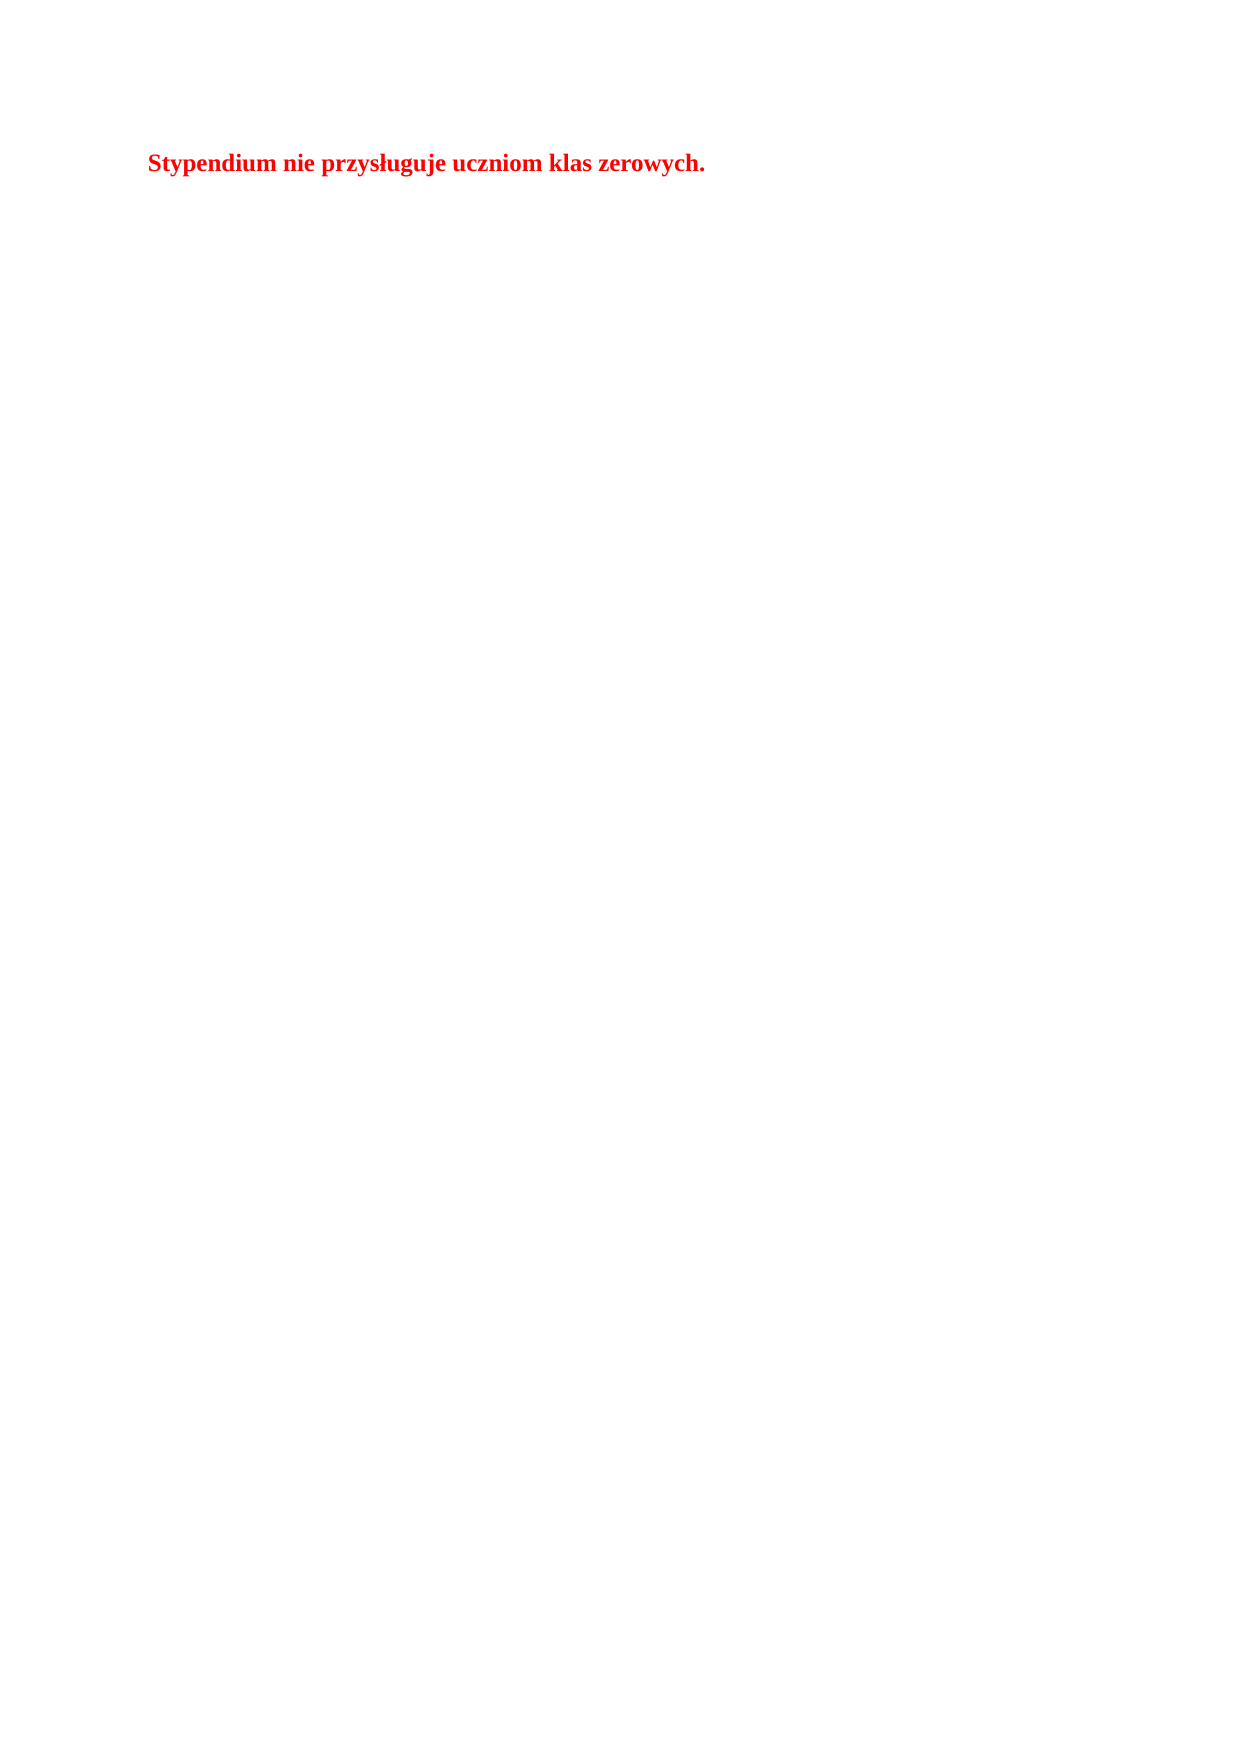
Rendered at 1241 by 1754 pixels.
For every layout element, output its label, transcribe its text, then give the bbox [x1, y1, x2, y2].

text Stypendium nie przysługuje uczniom klas zerowych. [148, 148, 1093, 176]
